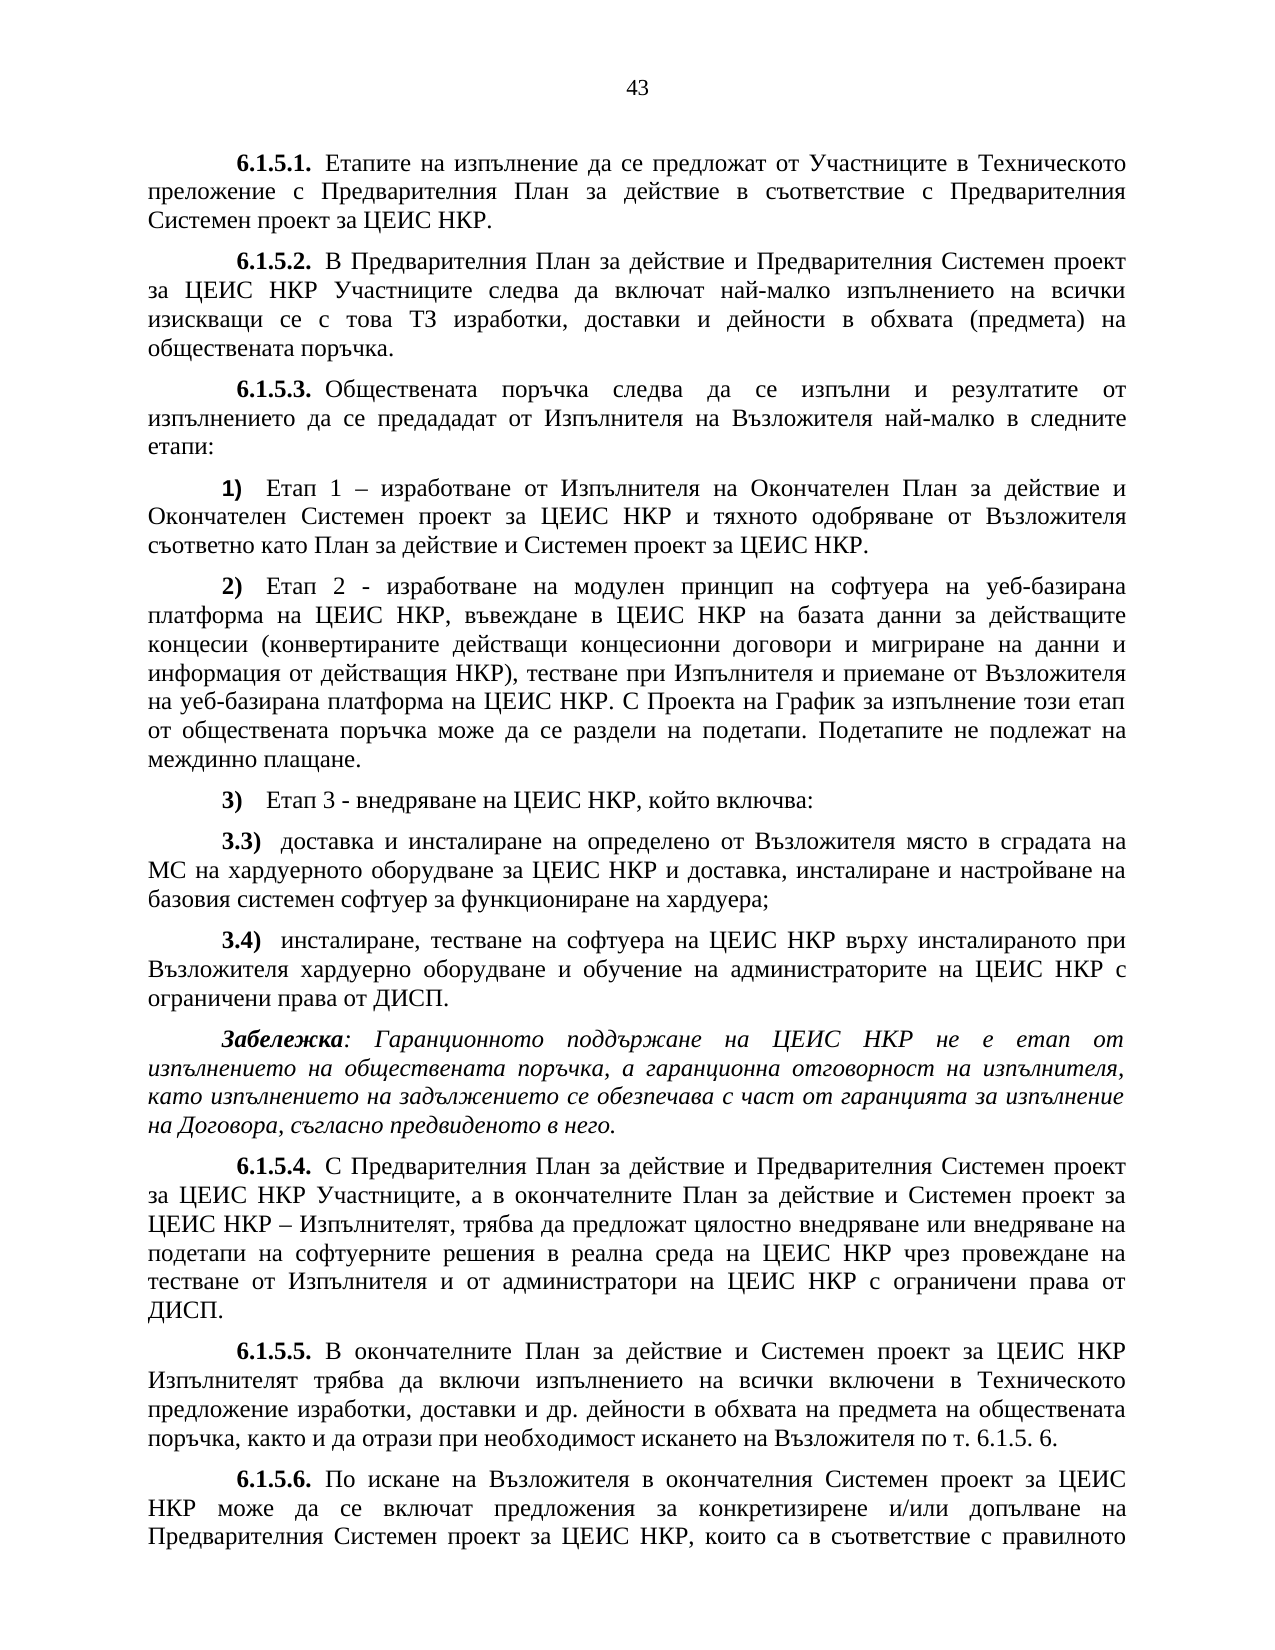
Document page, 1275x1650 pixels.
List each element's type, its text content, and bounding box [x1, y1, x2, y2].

list Етапите на изпълнение да се предложат от Участниците в Техническото преложение с Предварителния План за действие в съответствие с Предварителния Системен проект за ЦЕИС НКР. [148, 148, 1127, 234]
list Етап 2 - изработване на модулен принцип на софтуера на уеб-базирана платформа на ЦЕИС НКР, въвеждане в ЦЕИС НКР на базата данни за действащите концесии (конвертираните действащи концесионни договори и мигриране на данни и информация от действащия НКР), тестване при Изпълнителя и приемане от Възложителя на уеб-базирана платформа на ЦЕИС НКР. С Проекта на График за изпълнение този етап от обществената поръчка може да се раздели на подетапи. Подетапите не подлежат на междинно плащане. [148, 571, 1127, 773]
list В Предварителния План за действие и Предварителния Системен проект за ЦЕИС НКР Участниците следва да включат най-малко изпълнението на всички изискващи се с това ТЗ изработки, доставки и дейности в обхвата (предмета) на обществената поръчка. [148, 246, 1127, 361]
list В окончателните План за действие и Системен проект за ЦЕИС НКР Изпълнителят трябва да включи изпълнението на всички включени в Техническото предложение изработки, доставки и др. дейности в обхвата на предмета на обществената поръчка, както и да отрази при необходимост искането на Възложителя по т. 6.1.5. 6. [148, 1336, 1127, 1451]
text Забележка: Гаранционното поддържане на ЦЕИС НКР не е етап от изпълнението на обществената поръчка, а гаранционна отговорност на изпълнителя, като изпълнението на задължението се обезпечава с част от гаранцията за изпълнение на Договора, съгласно предвиденото в него. [148, 1024, 1127, 1139]
list доставка и инсталиране на определено от Възложителя място в сградата на МС на хардуерното оборудване за ЦЕИС НКР и доставка, инсталиране и настройване на базовия системен софтуер за функциониране на хардуера; [148, 826, 1127, 913]
list инсталиране, тестване на софтуера на ЦЕИС НКР върху инсталираното при Възложителя хардуерно оборудване и обучение на администраторите на ЦЕИС НКР с ограничени права от ДИСП. [148, 925, 1127, 1011]
list С Предварителния План за действие и Предварителния Системен проект за ЦЕИС НКР Участниците, а в окончателните План за действие и Системен проект за ЦЕИС НКР – Изпълнителят, трябва да предложат цялостно внедряване или внедряване на подетапи на софтуерните решения в реална среда на ЦЕИС НКР чрез провеждане на тестване от Изпълнителя и от администратори на ЦЕИС НКР с ограничени права от ДИСП. [148, 1151, 1127, 1324]
list Етап 1 – изработване от Изпълнителя на Окончателен План за действие и Окончателен Системен проект за ЦЕИС НКР и тяхното одобряване от Възложителя съответно като План за действие и Системен проект за ЦЕИС НКР. [148, 473, 1127, 559]
list Етап 3 - внедряване на ЦЕИС НКР, който включва: [148, 785, 1127, 814]
list По искане на Възложителя в окончателния Системен проект за ЦЕИС НКР може да се включат предложения за конкретизирене и/или допълване на Предварителния Системен проект за ЦЕИС НКР, които са в съответствие с правилното [148, 1464, 1127, 1550]
list Обществената поръчка следва да се изпълни и резултатите от изпълнението да се предададат от Изпълнителя на Възложителя най-малко в следните етапи: [148, 374, 1127, 460]
